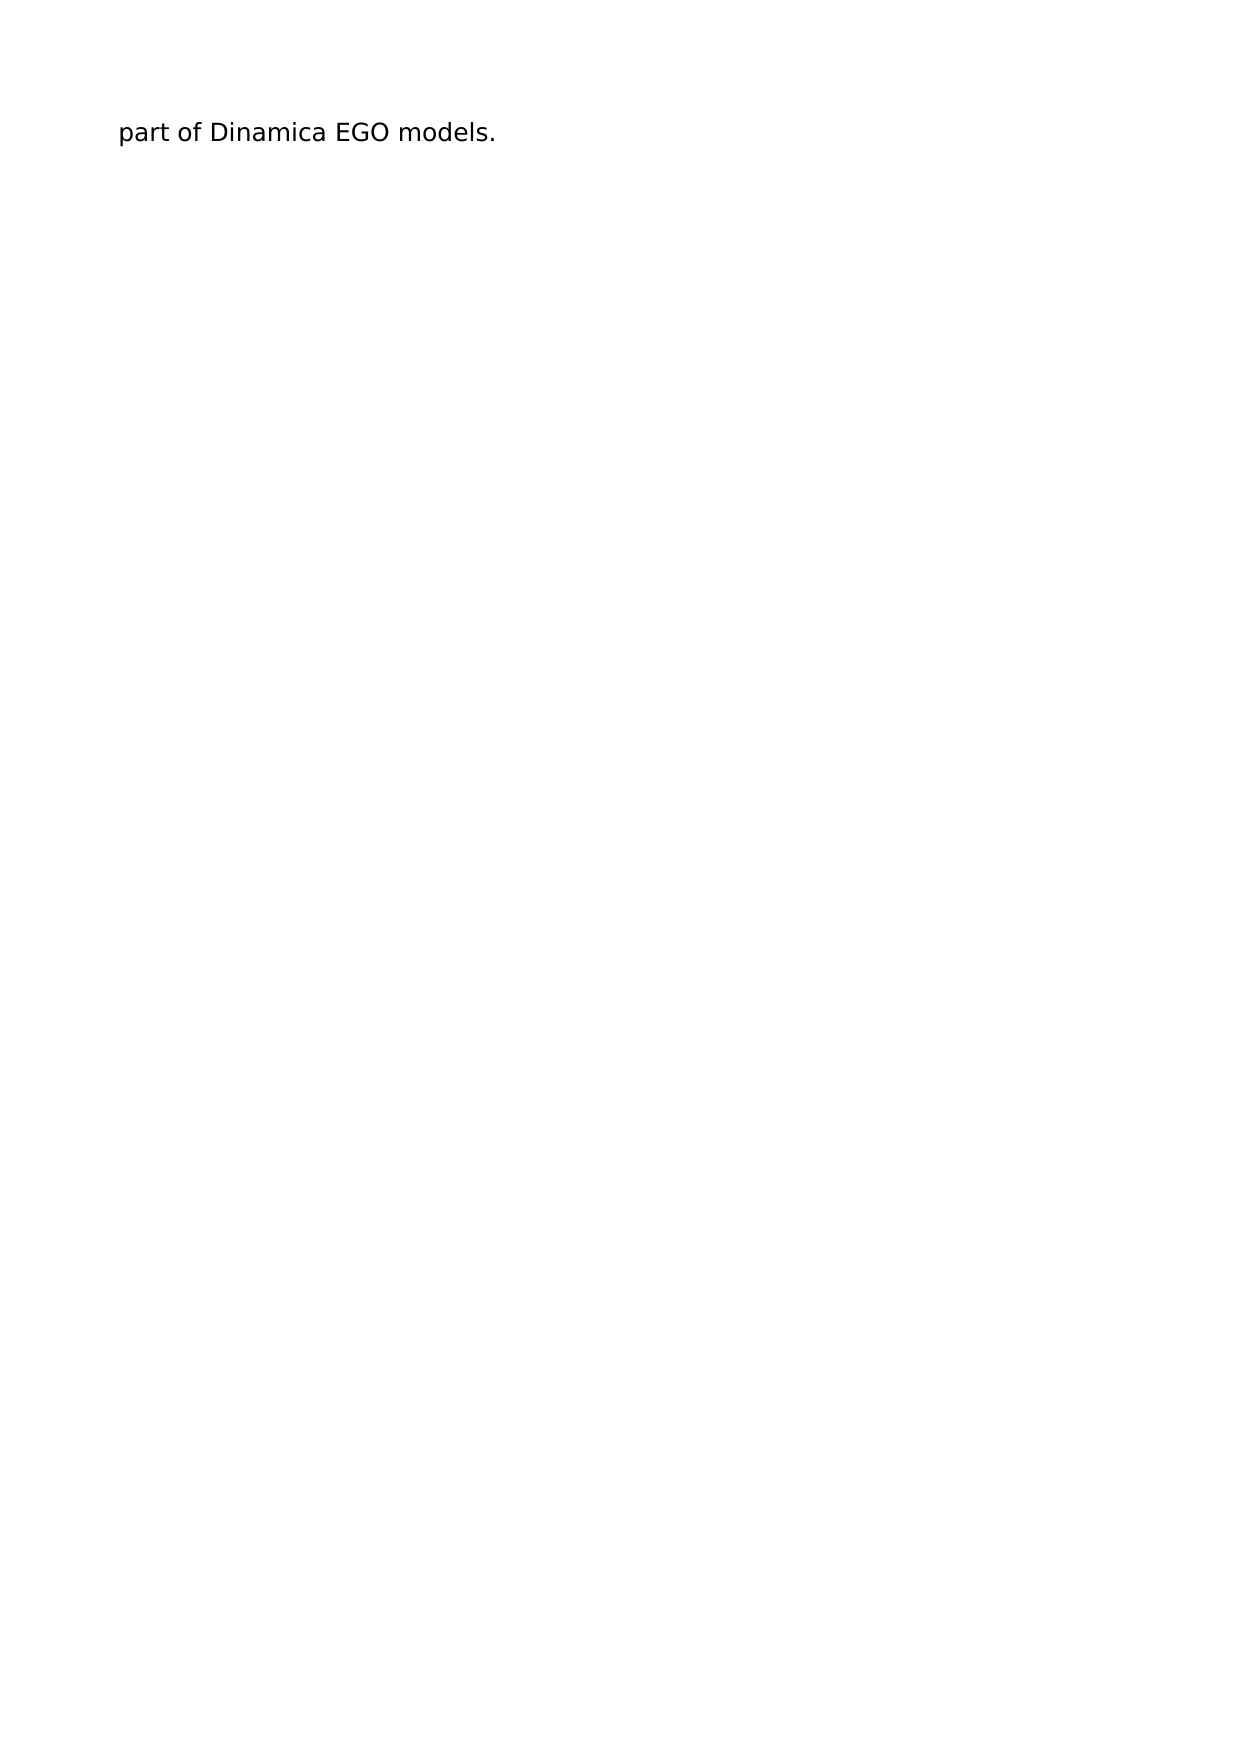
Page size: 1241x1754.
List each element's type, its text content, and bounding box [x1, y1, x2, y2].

text part of Dinamica EGO models. [118, 118, 1122, 147]
